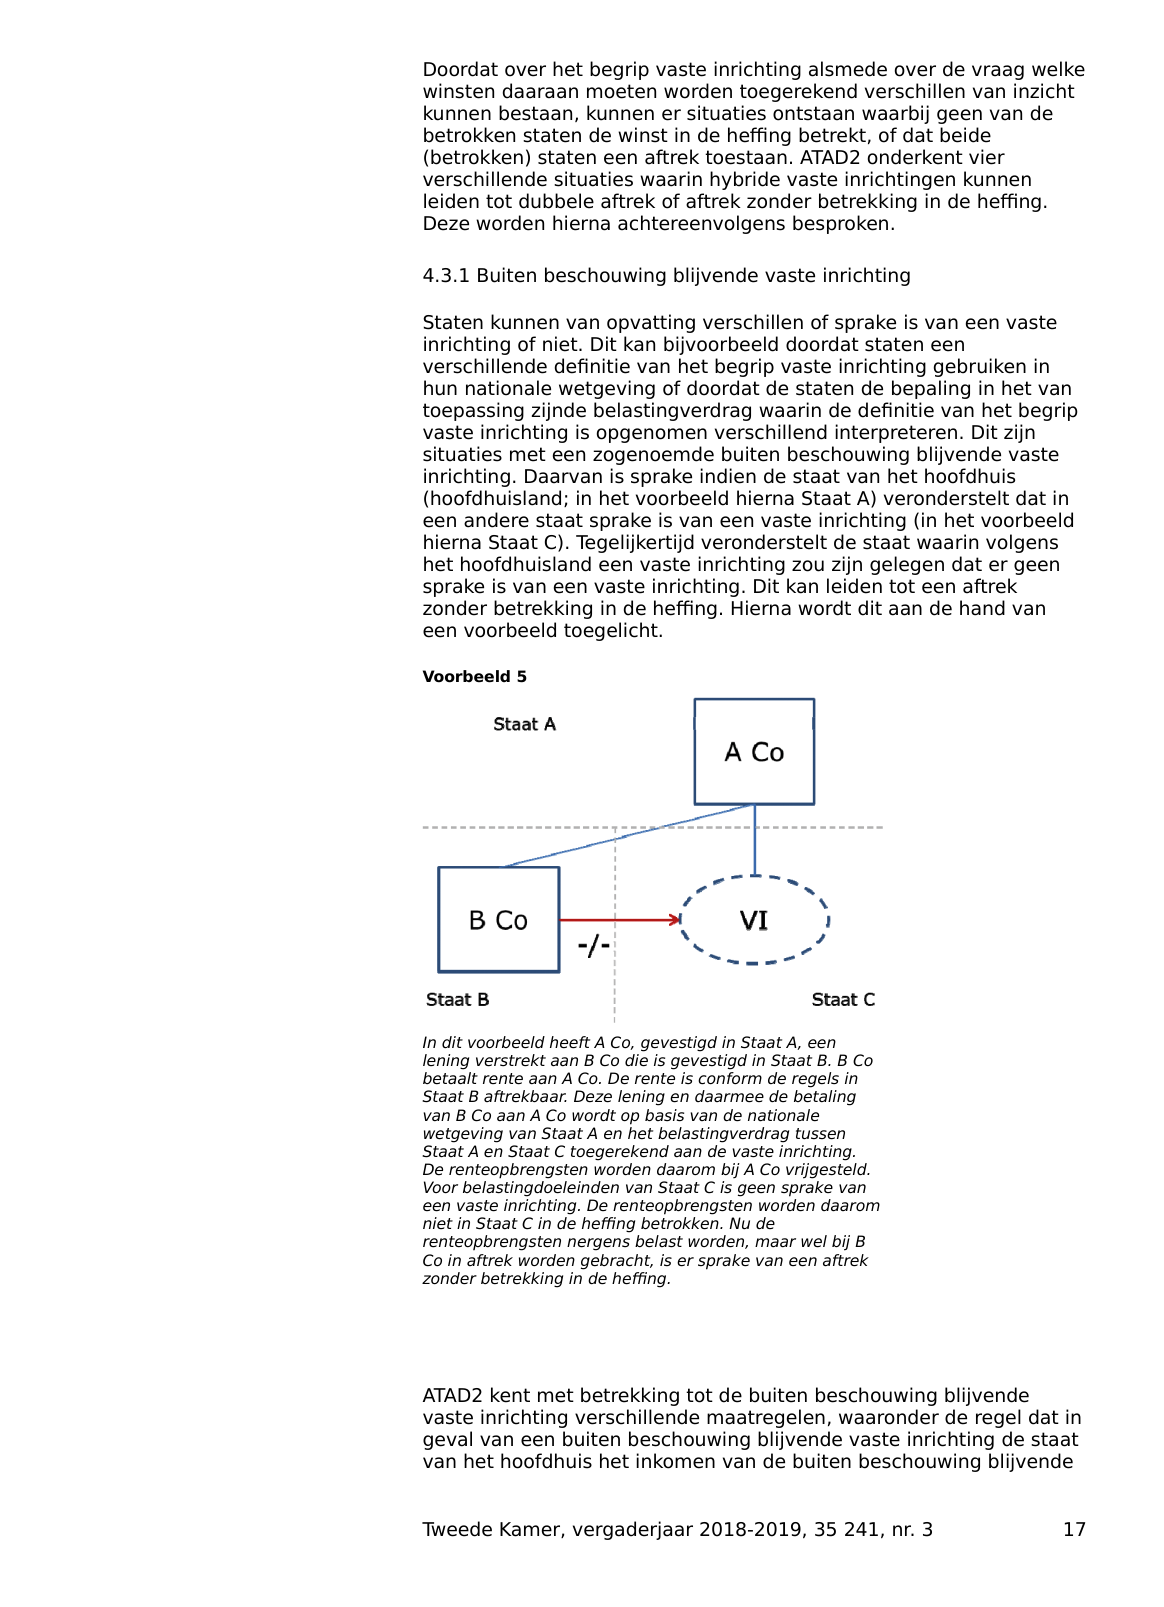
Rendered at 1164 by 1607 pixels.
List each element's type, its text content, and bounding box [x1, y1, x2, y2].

text ATAD2 kent met betrekking tot de buiten beschouwing blijvende vaste inrichting verschillende maatregelen, waaronder de regel dat in geval van een buiten beschouwing blijvende vaste inrichting de staat van het hoofdhuis het inkomen van de buiten beschouwing blijvende [422, 1385, 1087, 1473]
text Staten kunnen van opvatting verschillen of sprake is van een vaste inrichting of niet. Dit kan bijvoorbeeld doordat staten een verschillende definitie van het begrip vaste inrichting gebruiken in hun nationale wetgeving of doordat de staten de bepaling in het van toepassing zijnde belastingverdrag waarin de definitie van het begrip vaste inrichting is opgenomen verschillend interpreteren. Dit zijn situaties met een zogenoemde buiten beschouwing blijvende vaste inrichting. Daarvan is sprake indien de staat van het hoofdhuis (hoofdhuisland; in het voorbeeld hierna Staat A) veronderstelt dat in een andere staat sprake is van een vaste inrichting (in het voorbeeld hierna Staat C). Tegelijkertijd veronderstelt de staat waarin volgens het hoofdhuisland een vaste inrichting zou zijn gelegen dat er geen sprake is van een vaste inrichting. Dit kan leiden tot een aftrek zonder betrekking in de heffing. Hierna wordt dit aan de hand van een voorbeeld toegelicht. [422, 312, 1087, 642]
text In dit voorbeeld heeft A Co, gevestigd in Staat A, een lening verstrekt aan B Co die is gevestigd in Staat B. B Co betaalt rente aan A Co. De rente is conform de regels in Staat B aftrekbaar. Deze lening en daarmee de betaling van B Co aan A Co wordt op basis van de nationale wetgeving van Staat A en het belastingverdrag tussen Staat A en Staat C toegerekend aan de vaste inrichting. De renteopbrengsten worden daarom bij A Co vrijgesteld. Voor belastingdoeleinden van Staat C is geen sprake van een vaste inrichting. De renteopbrengsten worden daarom niet in Staat C in de heffing betrokken. Nu de renteopbrengsten nergens belast worden, maar wel bij B Co in aftrek worden gebracht, is er sprake van een aftrek zonder betrekking in de heffing. [422, 1034, 883, 1288]
text Voorbeeld 5 [422, 668, 883, 686]
text Doordat over het begrip vaste inrichting alsmede over de vraag welke winsten daaraan moeten worden toegerekend verschillen van inzicht kunnen bestaan, kunnen er situaties ontstaan waarbij geen van de betrokken staten de winst in de heffing betrekt, of dat beide (betrokken) staten een aftrek toestaan. ATAD2 onderkent vier verschillende situaties waarin hybride vaste inrichtingen kunnen leiden tot dubbele aftrek of aftrek zonder betrekking in de heffing. Deze worden hierna achtereenvolgens besproken. [422, 59, 1087, 235]
subtitle 4.3.1 Buiten beschouwing blijvende vaste inrichting [422, 265, 1087, 287]
picture [422, 697, 883, 1023]
